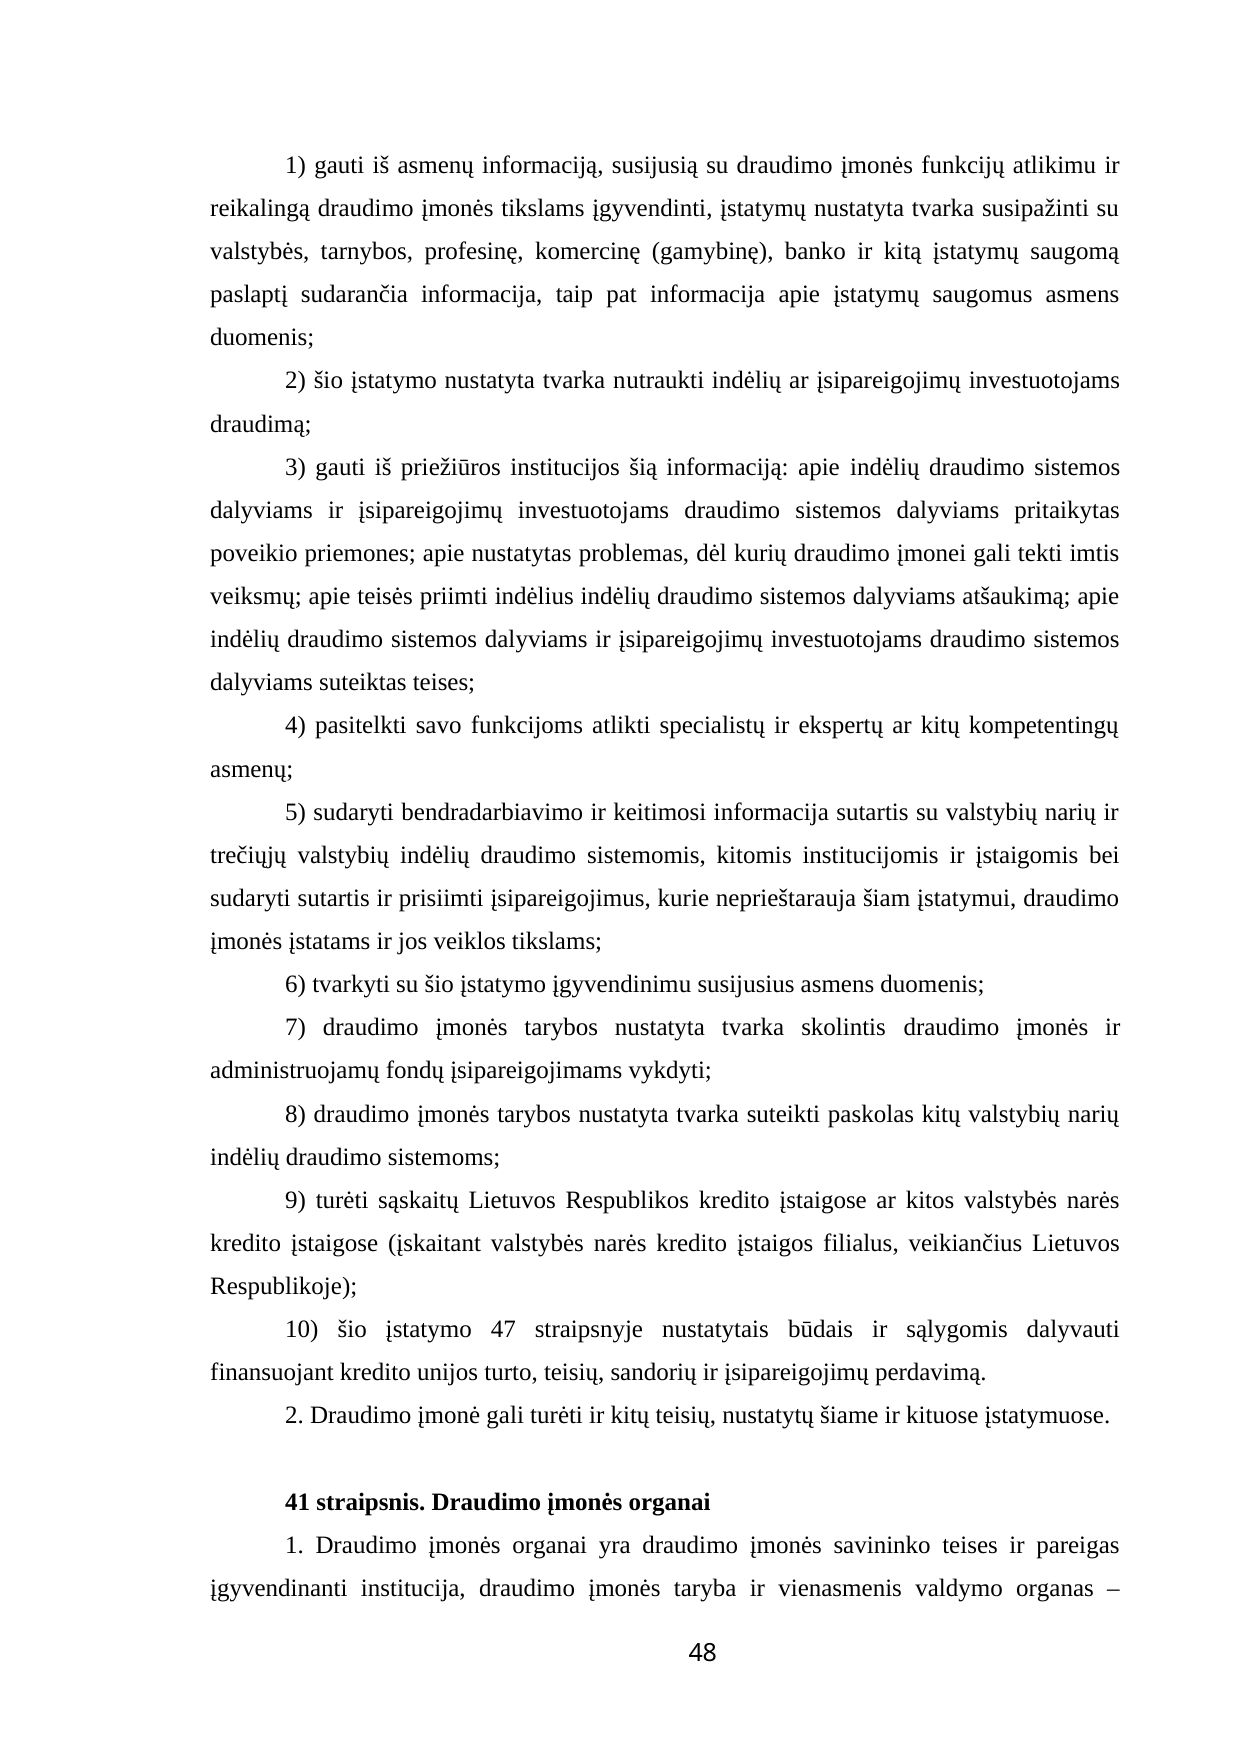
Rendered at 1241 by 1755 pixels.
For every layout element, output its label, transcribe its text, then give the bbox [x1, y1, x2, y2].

text 2. Draudimo įmonė gali turėti ir kitų teisių, nustatytų šiame ir kituose įstatymuose. [210, 1401, 1120, 1429]
text 2) šio įstatymo nustatyta tvarka nutraukti indėlių ar įsipareigojimų investuotojams draudimą; [210, 366, 1120, 437]
text 1. Draudimo įmonės organai yra draudimo įmonės savininko teises ir pareigas įgyvendinanti institucija, draudimo įmonės taryba ir vienasmenis valdymo organas – [210, 1530, 1120, 1602]
text 6) tvarkyti su šio įstatymo įgyvendinimu susijusius asmens duomenis; [210, 969, 1120, 998]
text 10) šio įstatymo 47 straipsnyje nustatytais būdais ir sąlygomis dalyvauti finansuojant kredito unijos turto, teisių, sandorių ir įsipareigojimų perdavimą. [210, 1314, 1120, 1386]
text 7) draudimo įmonės tarybos nustatyta tvarka skolintis draudimo įmonės ir administruojamų fondų įsipareigojimams vykdyti; [210, 1012, 1120, 1084]
text 1) gauti iš asmenų informaciją, susijusią su draudimo įmonės funkcijų atlikimu ir reikalingą draudimo įmonės tikslams įgyvendinti, įstatymų nustatyta tvarka susipažinti su valstybės, tarnybos, profesinę, komercinę (gamybinę), banko ir kitą įstatymų saugomą paslaptį sudarančia informacija, taip pat informacija apie įstatymų saugomus asmens duomenis; [210, 150, 1120, 351]
text 41 straipsnis. Draudimo įmonės organai [210, 1487, 1120, 1516]
text 9) turėti sąskaitų Lietuvos Respublikos kredito įstaigose ar kitos valstybės narės kredito įstaigose (įskaitant valstybės narės kredito įstaigos filialus, veikiančius Lietuvos Respublikoje); [210, 1185, 1120, 1300]
text 3) gauti iš priežiūros institucijos šią informaciją: apie indėlių draudimo sistemos dalyviams ir įsipareigojimų investuotojams draudimo sistemos dalyviams pritaikytas poveikio priemones; apie nustatytas problemas, dėl kurių draudimo įmonei gali tekti imtis veiksmų; apie teisės priimti indėlius indėlių draudimo sistemos dalyviams atšaukimą; apie indėlių draudimo sistemos dalyviams ir įsipareigojimų investuotojams draudimo sistemos dalyviams suteiktas teises; [210, 452, 1120, 696]
text 5) sudaryti bendradarbiavimo ir keitimosi informacija sutartis su valstybių narių ir trečiųjų valstybių indėlių draudimo sistemomis, kitomis institucijomis ir įstaigomis bei sudaryti sutartis ir prisiimti įsipareigojimus, kurie neprieštarauja šiam įstatymui, draudimo įmonės įstatams ir jos veiklos tikslams; [210, 797, 1120, 955]
text 8) draudimo įmonės tarybos nustatyta tvarka suteikti paskolas kitų valstybių narių indėlių draudimo sistemoms; [210, 1099, 1120, 1171]
text 4) pasitelkti savo funkcijoms atlikti specialistų ir ekspertų ar kitų kompetentingų asmenų; [210, 711, 1120, 782]
